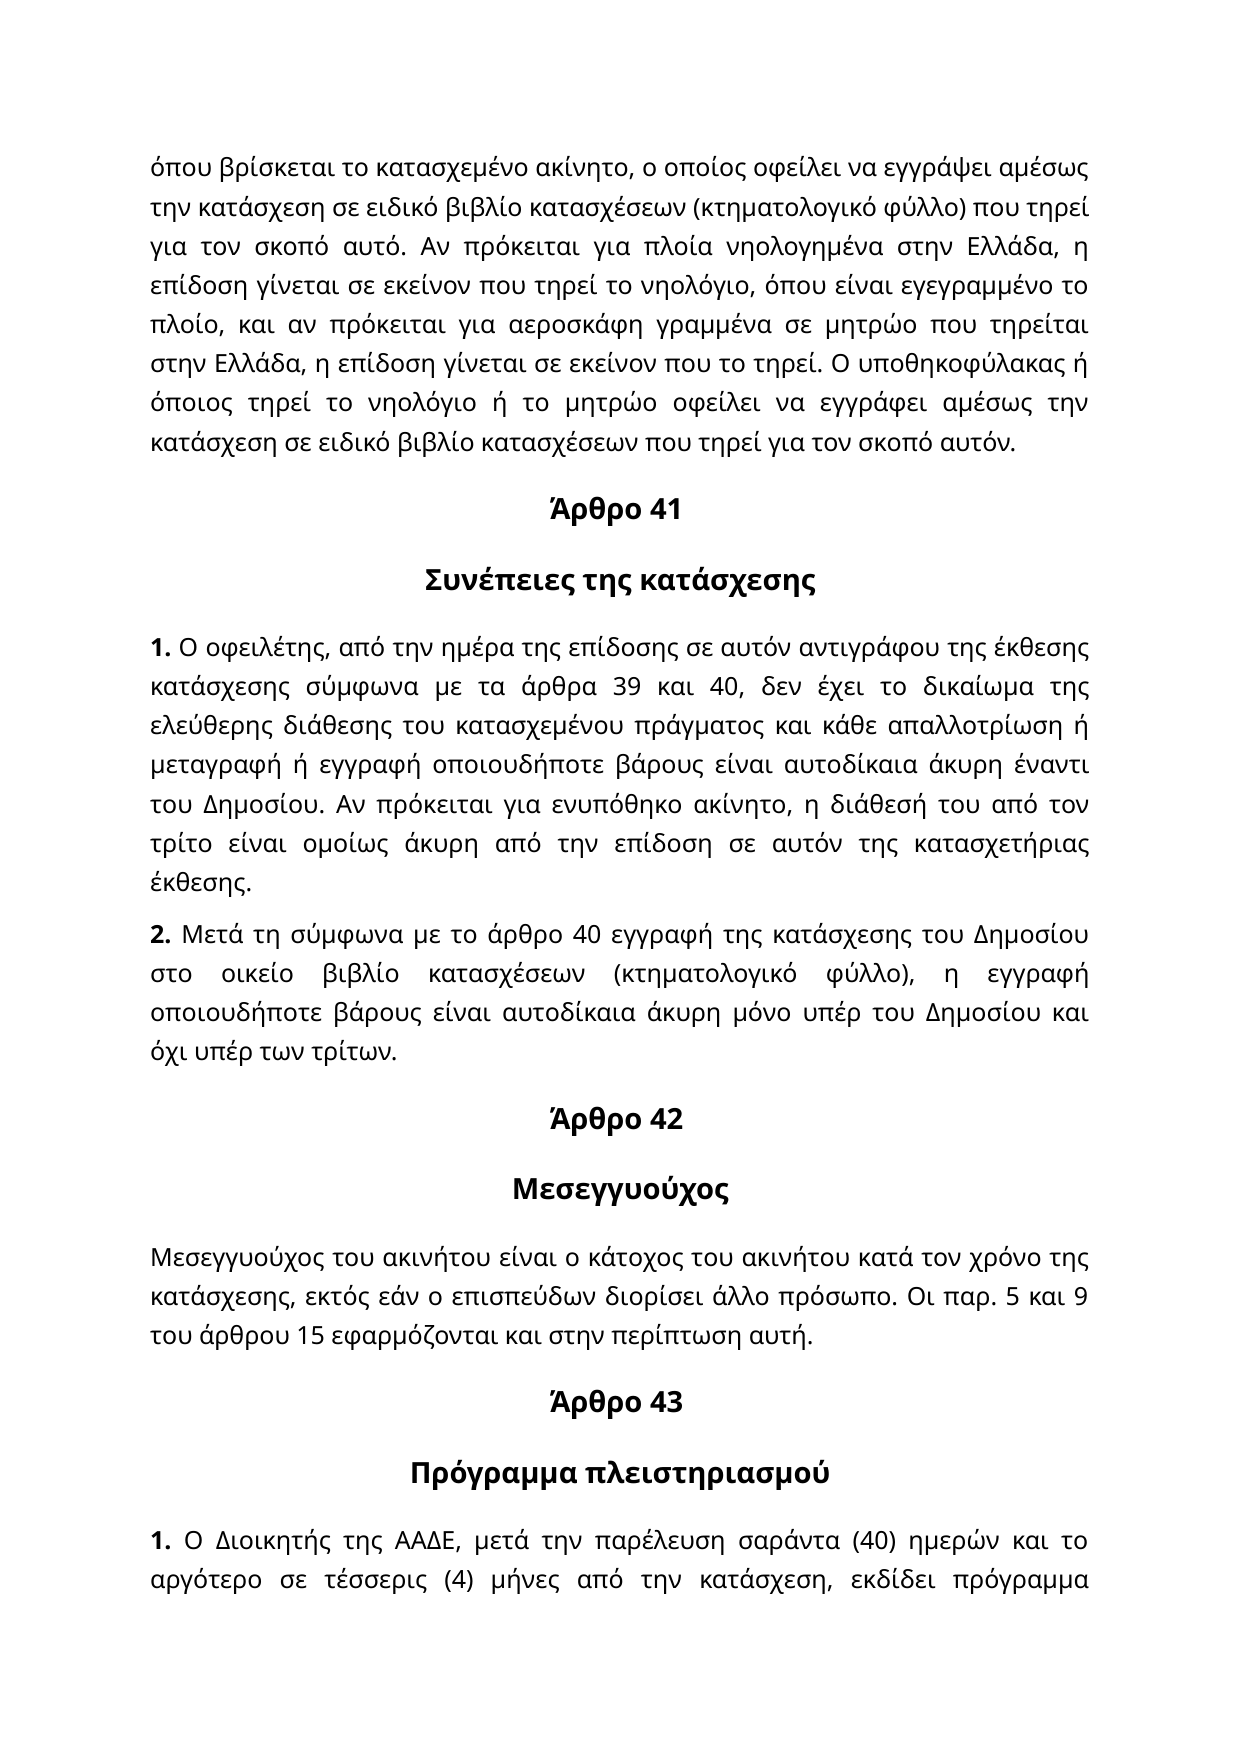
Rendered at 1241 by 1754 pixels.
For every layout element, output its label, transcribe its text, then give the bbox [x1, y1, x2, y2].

subtitle Άρθρο 42 [150, 1098, 1090, 1138]
subtitle Μεσεγγυούχος [150, 1168, 1090, 1208]
text όπου βρίσκεται το κατασχεμένο ακίνητο, ο οποίος οφείλει να εγγράψει αμέσως την κατάσχεση σε ειδικό βιβλίο κατασχέσεων (κτηματολογικό φύλλο) που τηρεί για τον σκοπό αυτό. Αν πρόκειται για πλοία νηολογημένα στην Ελλάδα, η επίδοση γίνεται σε εκείνον που τηρεί το νηολόγιο, όπου είναι εγεγραμμένο το πλοίο, και αν πρόκειται για αεροσκάφη γραμμένα σε μητρώο που τηρείται στην Ελλάδα, η επίδοση γίνεται σε εκείνον που το τηρεί. Ο υποθηκοφύλακας ή όποιος τηρεί το νηολόγιο ή το μητρώο οφείλει να εγγράφει αμέσως την κατάσχεση σε ειδικό βιβλίο κατασχέσεων που τηρεί για τον σκοπό αυτόν. [150, 150, 1090, 458]
text 1. Ο Διοικητής της ΑΑΔΕ, μετά την παρέλευση σαράντα (40) ημερών και το αργότερο σε τέσσερις (4) μήνες από την κατάσχεση, εκδίδει πρόγραμμα [150, 1523, 1090, 1596]
subtitle Άρθρο 41 [150, 488, 1090, 528]
subtitle Πρόγραμμα πλειστηριασμού [150, 1452, 1090, 1492]
text 1. Ο οφειλέτης, από την ημέρα της επίδοσης σε αυτόν αντιγράφου της έκθεσης κατάσχεσης σύμφωνα με τα άρθρα 39 και 40, δεν έχει το δικαίωμα της ελεύθερης διάθεσης του κατασχεμένου πράγματος και κάθε απαλλοτρίωση ή μεταγραφή ή εγγραφή οποιουδήποτε βάρους είναι αυτοδίκαια άκυρη έναντι του Δημοσίου. Αν πρόκειται για ενυπόθηκο ακίνητο, η διάθεσή του από τον τρίτο είναι ομοίως άκυρη από την επίδοση σε αυτόν της κατασχετήριας έκθεσης. [150, 629, 1090, 899]
text 2. Μετά τη σύμφωνα με το άρθρο 40 εγγραφή της κατάσχεσης του Δημοσίου στο οικείο βιβλίο κατασχέσεων (κτηματολογικό φύλλο), η εγγραφή οποιουδήποτε βάρους είναι αυτοδίκαια άκυρη μόνο υπέρ του Δημοσίου και όχι υπέρ των τρίτων. [150, 916, 1090, 1068]
text Μεσεγγυούχος του ακινήτου είναι ο κάτοχος του ακινήτου κατά τον χρόνο της κατάσχεσης, εκτός εάν ο επισπεύδων διορίσει άλλο πρόσωπο. Οι παρ. 5 και 9 του άρθρου 15 εφαρμόζονται και στην περίπτωση αυτή. [150, 1239, 1090, 1352]
subtitle Άρθρο 43 [150, 1382, 1090, 1421]
subtitle Συνέπειες της κατάσχεσης [150, 559, 1090, 599]
